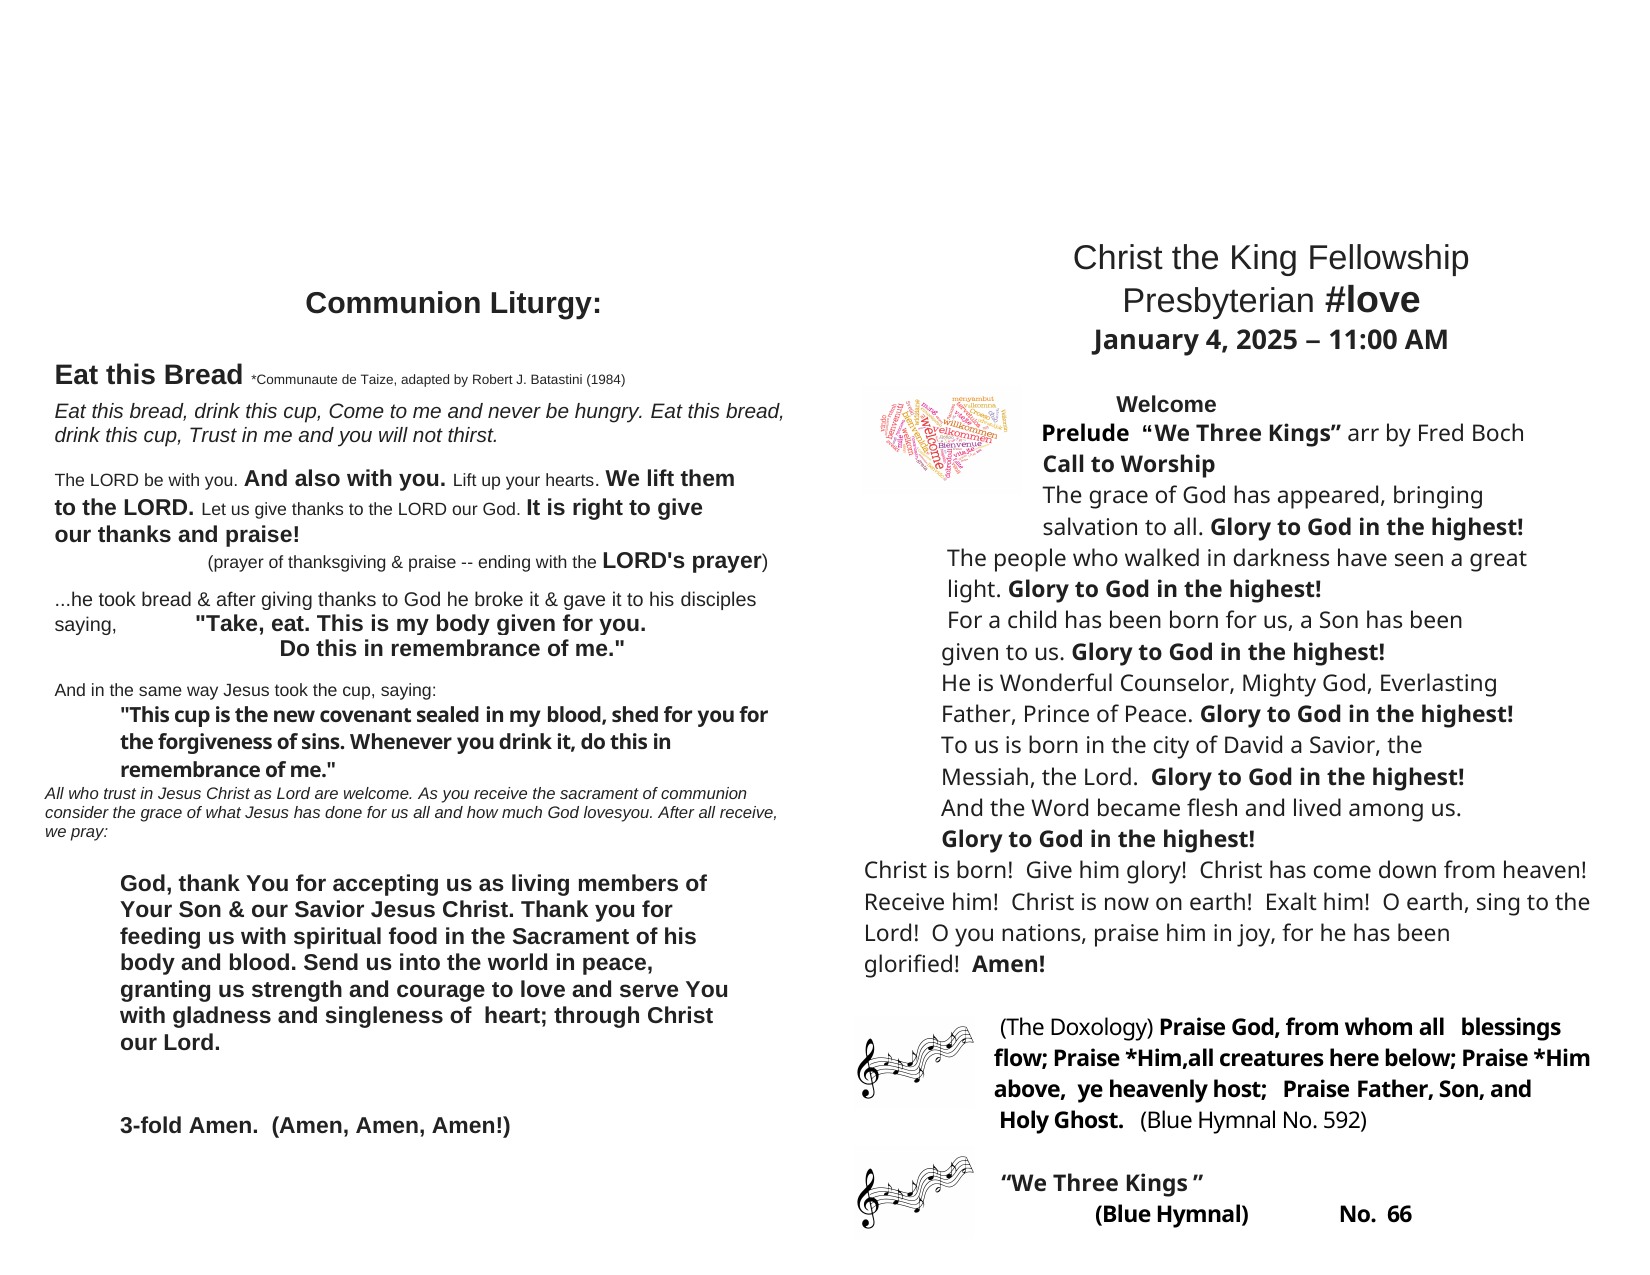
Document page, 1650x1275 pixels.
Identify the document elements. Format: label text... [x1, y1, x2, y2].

text He is Wonderful Counselor, Mighty God, Everlasting [862, 667, 1605, 698]
text January 4, 2025 – 11:00 AM [937, 320, 1605, 357]
picture [855, 1146, 975, 1239]
text Do this in remembrance of me." [279, 636, 779, 662]
text For a child has been born for us, a Son has been [862, 604, 1605, 636]
picture [855, 1016, 975, 1109]
text light. Glory to God in the highest! [862, 573, 1605, 604]
text Glory to God in the highest! [862, 823, 1605, 854]
text (prayer of thanksgiving & praise -- ending with the LORD's prayer) [54, 547, 768, 573]
text God, thank You for accepting us as living members of Your Son & our Savior Jesus Christ. Thank you for feeding us with spiritual food in the Sacrament of his body and blood. Send us into the world in peace, granting us strength and courage to love and serve You with gladness and singleness of heart; through Christ our Lord. [120, 869, 738, 1055]
text Presbyterian #love [937, 277, 1605, 320]
text given to us. Glory to God in the highest! [862, 636, 1605, 667]
text "This cup is the new covenant sealed in my blood, shed for you for the forgiveness of sins. Whenever you drink it, do this in remembrance of me." [120, 701, 779, 783]
text And the Word became flesh and lived among us. [862, 792, 1605, 823]
text 3-fold Amen. (Amen, Amen, Amen!) [120, 1112, 738, 1138]
text (The Doxology) Praise God, from whom all blessings flow; Praise *Him,all creatures here below; Praise *Him above, ye heavenly host; Praise Father, Son, and [862, 1011, 1605, 1104]
text The people who walked in darkness have seen a great [862, 542, 1605, 573]
text The LORD be with you. And also with you. Lift up your hearts. We lift them to the LORD. Let us give thanks to the LORD our God. It is right to give our thanks and praise! [54, 465, 744, 547]
text Prelude “We Three Kings” arr by Fred Boch [1023, 417, 1605, 448]
text Father, Prince of Peace. Glory to God in the highest! [862, 698, 1605, 729]
text To us is born in the city of David a Savior, the [862, 729, 1605, 761]
text All who trust in Jesus Christ as Lord are welcome. As you receive the sacrament of communion consider the grace of what Jesus has done for us all and how much God lovesyou. After all receive, we pray: [45, 783, 787, 841]
text Call to Worship [1023, 448, 1605, 479]
text Welcome [1023, 391, 1605, 417]
text The grace of God has appeared, bringing [862, 479, 1605, 511]
text (Blue Hymnal) No. 66 [975, 1198, 1605, 1229]
text Christ is born! Give him glory! Christ has come down from heaven! Receive him! Christ is now on earth! Exalt him! O earth, sing to the Lord! O you nations, praise him in joy, for he has been glorified! Amen! [862, 854, 1605, 979]
text Communion Liturgy: [120, 285, 787, 319]
text And in the same way Jesus took the cup, saying: [54, 681, 779, 701]
text Christ the King Fellowship [937, 237, 1605, 277]
text Eat this bread, drink this cup, Come to me and never be hungry. Eat this bread, drink this cup, Trust in me and you will not thirst. [54, 399, 787, 447]
text Eat this Bread *Communaute de Taize, adapted by Robert J. Batastini (1984) [54, 358, 787, 390]
text “We Three Kings ” [975, 1167, 1605, 1198]
text Holy Ghost. (Blue Hymnal No. 592) [862, 1104, 1605, 1136]
text Messiah, the Lord. Glory to God in the highest! [862, 761, 1605, 792]
text ...he took bread & after giving thanks to God he broke it & gave it to his disciples saying, "Take, eat. This is my body given for you. [54, 589, 779, 636]
text salvation to all. Glory to God in the highest! [862, 511, 1605, 542]
picture [862, 386, 1023, 494]
